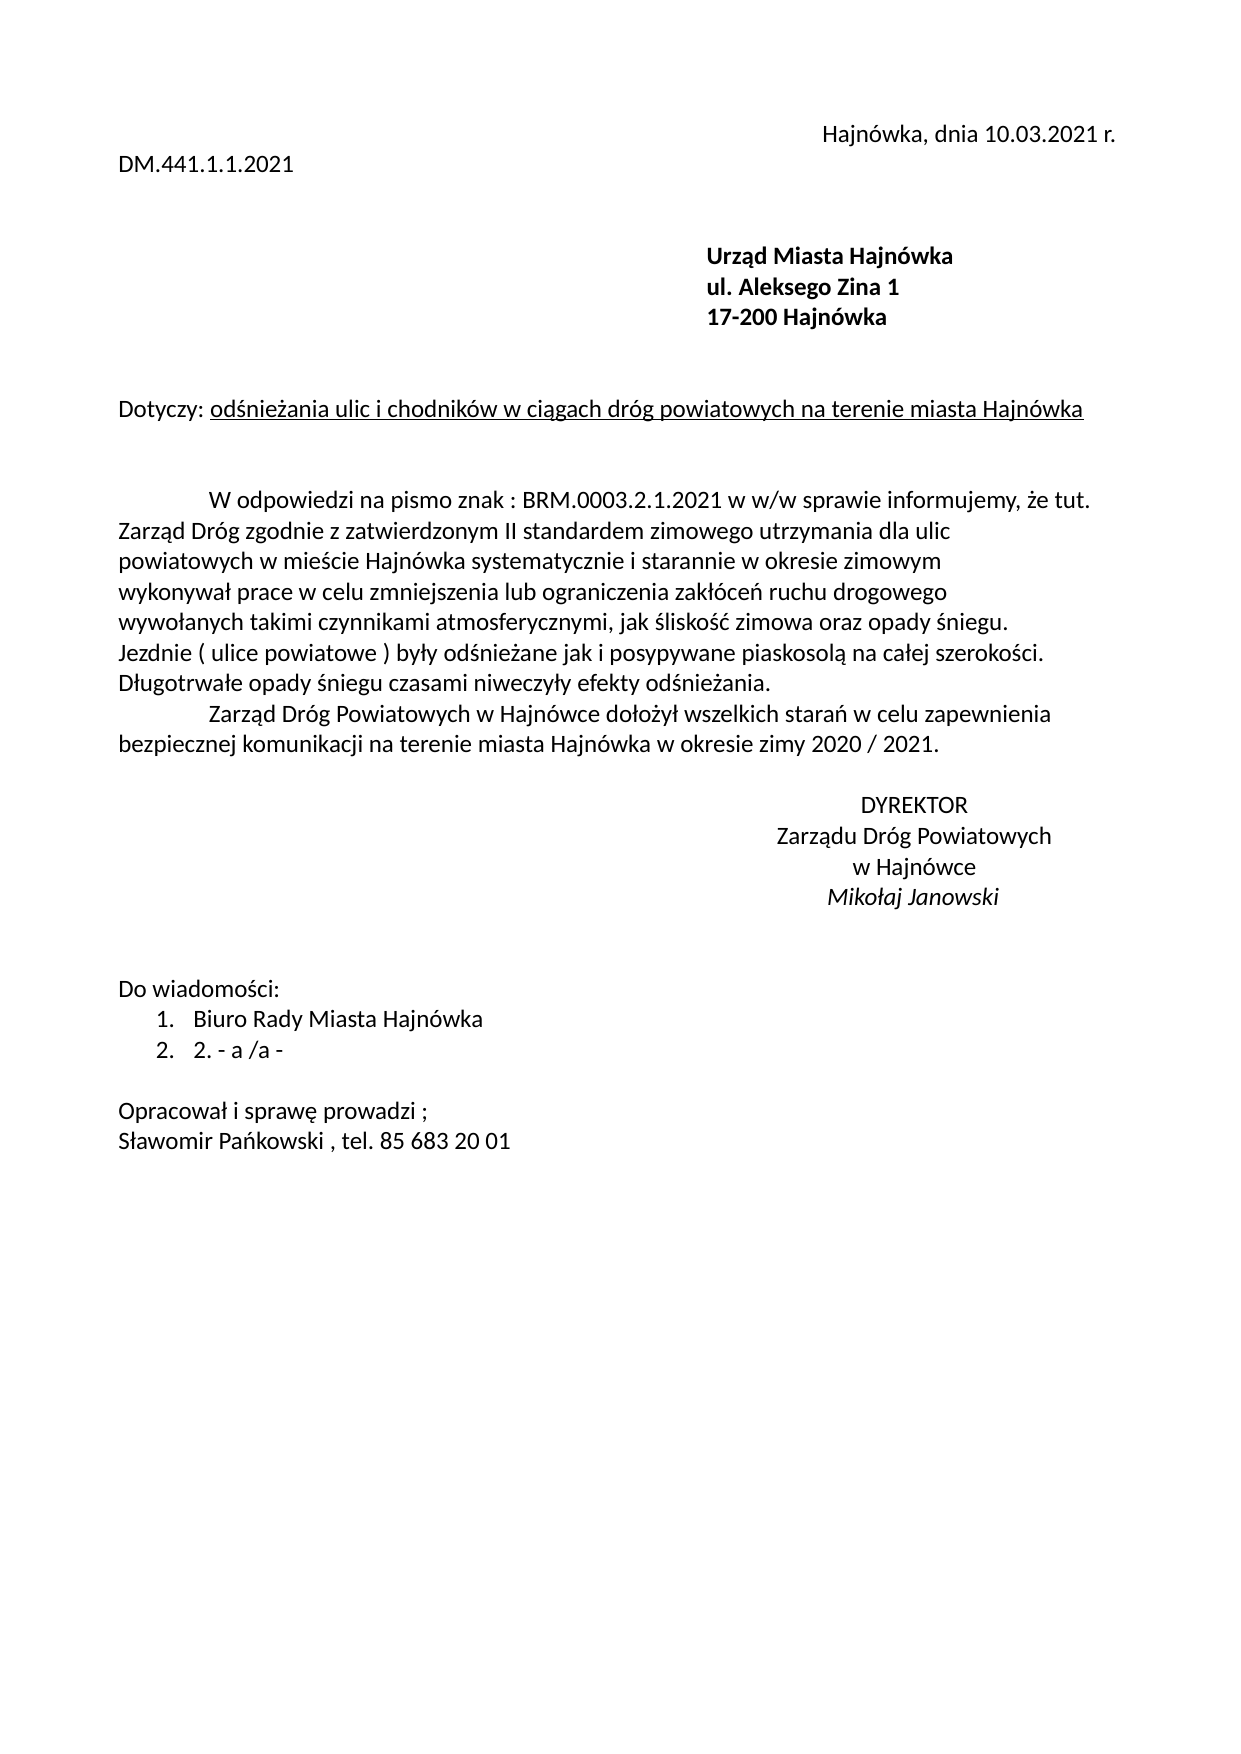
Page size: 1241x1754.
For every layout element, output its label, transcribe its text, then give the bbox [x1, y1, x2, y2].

text w Hajnówce [706, 851, 1122, 881]
text DYREKTOR [706, 789, 1122, 820]
text Zarządu Dróg Powiatowych [706, 820, 1122, 851]
text Hajnówka, dnia 10.03.2021 r. [118, 118, 1122, 149]
text W odpowiedzi na pismo znak : BRM.0003.2.1.2021 w w/w sprawie informujemy, że tut. Zarząd Dróg zgodnie z zatwierdzonym II standardem zimowego utrzymania dla ulic powiatowych w mieście Hajnówka systematycznie i starannie w okresie zimowym wykonywał prace w celu zmniejszenia lub ograniczenia zakłóceń ruchu drogowego wywołanych takimi czynnikami atmosferycznymi, jak śliskość zimowa oraz opady śniegu. Jezdnie ( ulice powiatowe ) były odśnieżane jak i posypywane piaskosolą na całej szerokości. Długotrwałe opady śniegu czasami niweczyły efekty odśnieżania. [118, 484, 1122, 698]
text Urząd Miasta Hajnówka [706, 240, 1122, 271]
list 2. - a /a - [156, 1034, 1122, 1064]
text 17-200 Hajnówka [706, 301, 1122, 332]
text Opracował i sprawę prowadzi ; [118, 1095, 1122, 1125]
text ul. Aleksego Zina 1 [706, 271, 1122, 301]
text Zarząd Dróg Powiatowych w Hajnówce dołożył wszelkich starań w celu zapewnienia bezpiecznej komunikacji na terenie miasta Hajnówka w okresie zimy 2020 / 2021. [118, 698, 1122, 759]
text DM.441.1.1.2021 [118, 149, 1122, 179]
text Do wiadomości: [118, 973, 1122, 1003]
list Biuro Rady Miasta Hajnówka [156, 1003, 1122, 1034]
text Dotyczy: odśnieżania ulic i chodników w ciągach dróg powiatowych na terenie miasta Hajnówka [118, 393, 1122, 423]
text Sławomir Pańkowski , tel. 85 683 20 01 [118, 1125, 1122, 1156]
text Mikołaj Janowski [706, 881, 1122, 912]
